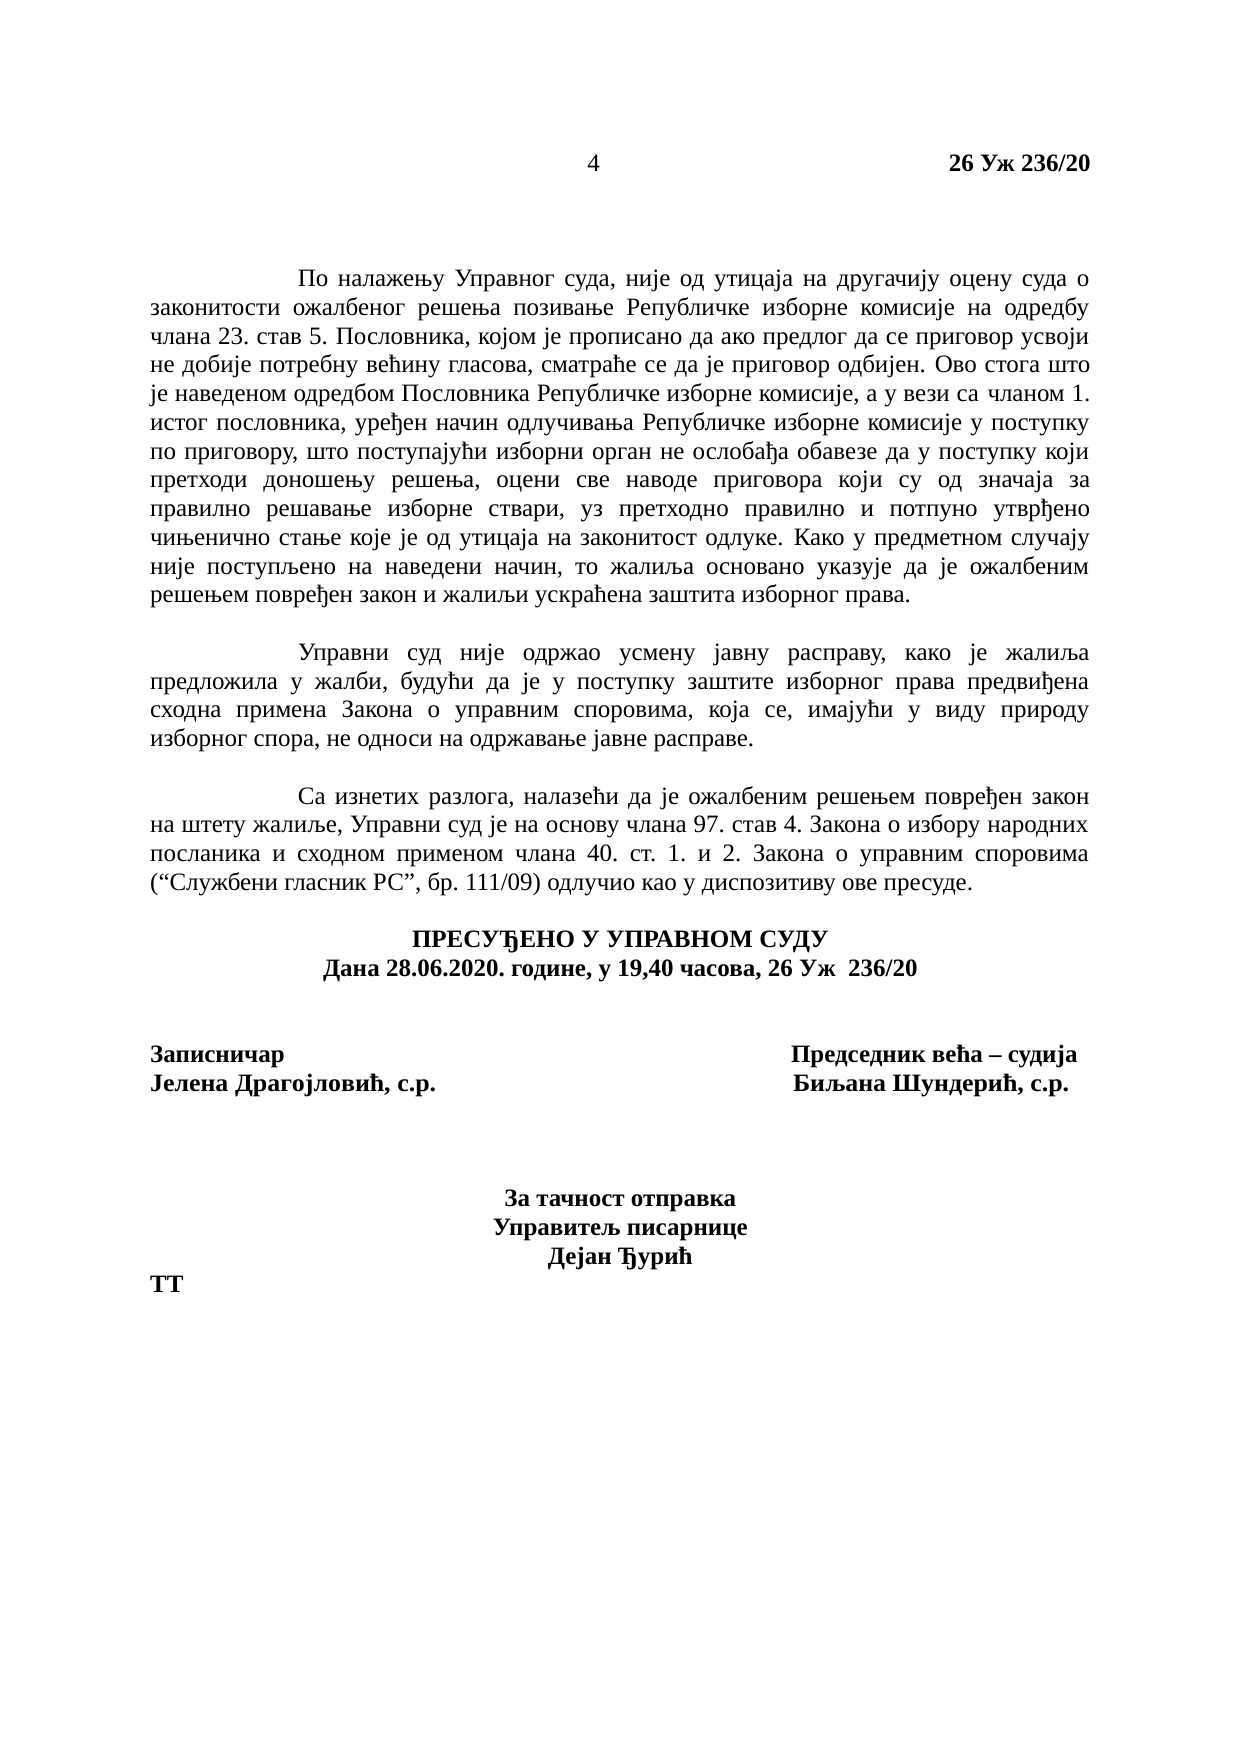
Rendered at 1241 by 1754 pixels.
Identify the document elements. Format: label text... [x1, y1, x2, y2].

text Дана 28.06.2020. године, у 19,40 часова, 26 Уж 236/20 [150, 953, 1090, 982]
text Дејан Ђурић [150, 1241, 1090, 1269]
text Записничар Председник већа – судија [150, 1039, 1090, 1068]
text Јелена Драгојловић, с.р. Биљана Шундерић, с.р. [150, 1068, 1090, 1097]
text Управни суд није одржао усмену јавну расправу, како је жалиља предложила у жалби, будући да је у поступку заштите изборног права предвиђена сходна примена Закона о управним споровима, која се, имајући у виду природу изборног спора, не односи на одржавање јавне расправе. [150, 637, 1090, 752]
text ПРЕСУЂЕНО У УПРАВНОМ СУДУ [150, 924, 1090, 953]
text За тачност отправка [150, 1183, 1090, 1212]
text По налажењу Управног суда, није од утицаја на другачију оцену суда о законитости ожалбеног решења позивање Републичке изборне комисије на одредбу члана 23. став 5. Пословника, којом је прописано да ако предлог да се приговор усвоји не добије потребну већину гласова, сматраће се да је приговор одбијен. Ово стога што је наведеном одредбом Пословника Републичке изборне комисије, а у вези са чланом 1. истог пословника, уређен начин одлучивања Републичке изборне комисије у поступку по приговору, што поступајући изборни орган не ослобађа обавезе да у поступку који претходи доношењу решења, оцени све наводе приговора који су од значаја за правилно решавање изборне ствари, уз претходно правилно и потпуно утврђено чињенично стање које је од утицаја на законитост одлуке. Како у предметном случају није поступљено на наведени начин, то жалиља основано указује да је ожалбеним решењем повређен закон и жалиљи ускраћена заштита изборног права. [150, 263, 1090, 608]
text ТТ [150, 1269, 1090, 1298]
text Управитељ писарнице [150, 1212, 1090, 1241]
text Са изнетих разлога, налазећи да је ожалбеним решењем повређен закон на штету жалиље, Управни суд је на основу члана 97. став 4. Закона о избору народних посланика и сходном применом члана 40. ст. 1. и 2. Закона о управним споровима (“Службени гласник РС”, бр. 111/09) одлучио као у диспозитиву ове пресуде. [150, 781, 1090, 896]
